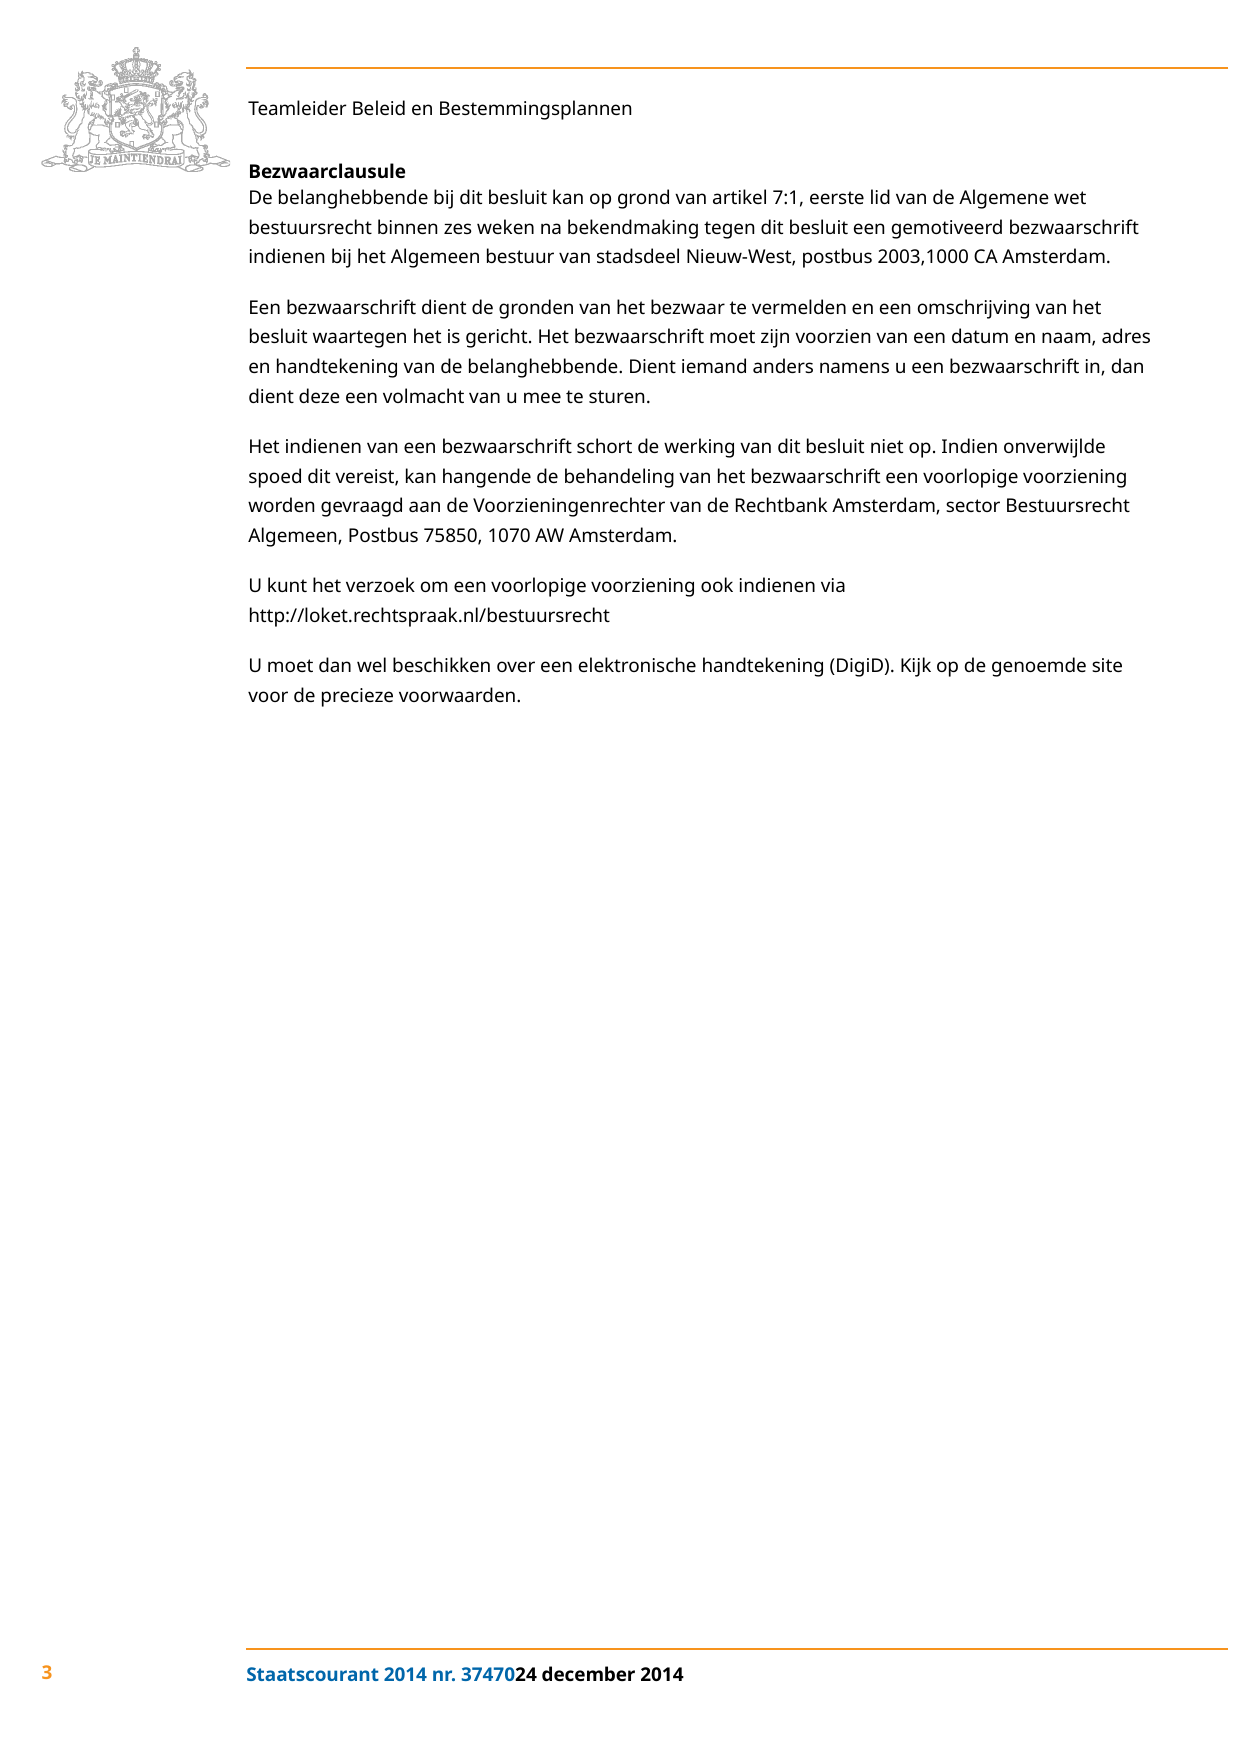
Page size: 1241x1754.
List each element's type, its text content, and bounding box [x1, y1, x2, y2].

text U moet dan wel beschikken over een elektronische handtekening (DigiD). Kijk op de genoemde site voor de precieze voorwaarden. [248, 652, 1152, 708]
text Het indienen van een bezwaarschrift schort de werking van dit besluit niet op. Indien onverwijlde spoed dit vereist, kan hangende de behandeling van het bezwaarschrift een voorlopige voorziening worden gevraagd aan de Voorzieningenrechter van de Rechtbank Amsterdam, sector Bestuursrecht Algemeen, Postbus 75850, 1070 AW Amsterdam. [248, 433, 1152, 548]
picture [41, 47, 231, 172]
text U kunt het verzoek om een voorlopige voorziening ook indienen via http://loket.rechtspraak.nl/bestuursrecht [248, 572, 1152, 628]
text Teamleider Beleid en Bestemmingsplannen [248, 95, 1152, 121]
text Een bezwaarschrift dient de gronden van het bezwaar te vermelden en een omschrijving van het besluit waartegen het is gericht. Het bezwaarschrift moet zijn voorzien van een datum en naam, adres en handtekening van de belanghebbende. Dient iemand anders namens u een bezwaarschrift in, dan dient deze een volmacht van u mee te sturen. [248, 294, 1152, 408]
text Bezwaarclausule [248, 159, 1152, 184]
text De belanghebbende bij dit besluit kan op grond van artikel 7:1, eerste lid van de Algemene wet bestuursrecht binnen zes weken na bekendmaking tegen dit besluit een gemotiveerd bezwaarschrift indienen bij het Algemeen bestuur van stadsdeel Nieuw-West, postbus 2003,1000 CA Amsterdam. [248, 184, 1152, 269]
